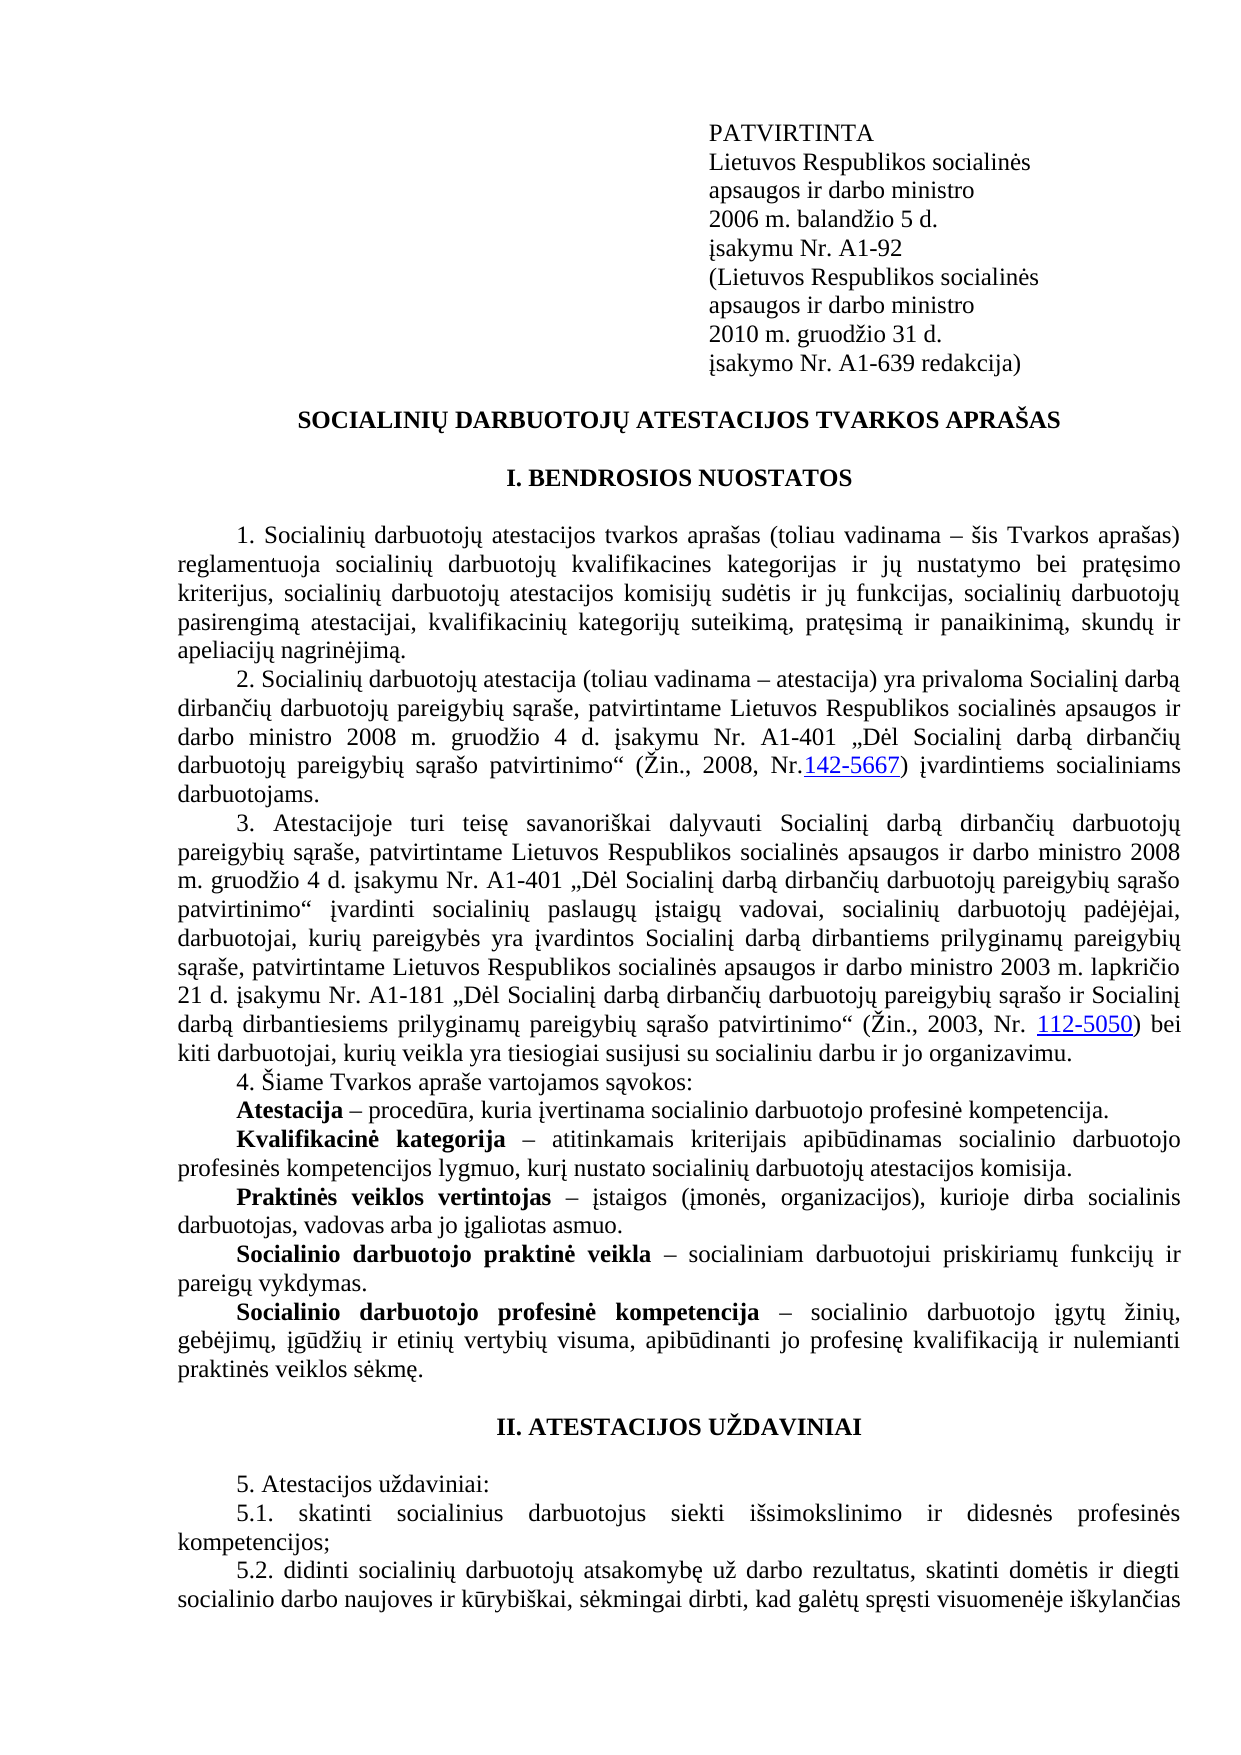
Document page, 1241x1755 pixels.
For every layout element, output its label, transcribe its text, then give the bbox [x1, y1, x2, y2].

text I. BENDROSIOS NUOSTATOS [177, 463, 1181, 492]
text įsakymu Nr. A1-92 [177, 233, 1181, 262]
text Socialinio darbuotojo praktinė veikla – socialiniam darbuotojui priskiriamų funkcijų ir pareigų vykdymas. [177, 1239, 1181, 1297]
text 3. Atestacijoje turi teisę savanoriškai dalyvauti Socialinį darbą dirbančių darbuotojų pareigybių sąraše, patvirtintame Lietuvos Respublikos socialinės apsaugos ir darbo ministro 2008 m. gruodžio 4 d. įsakymu Nr. A1-401 „Dėl Socialinį darbą dirbančių darbuotojų pareigybių sąrašo patvirtinimo“ įvardinti socialinių paslaugų įstaigų vadovai, socialinių darbuotojų padėjėjai, darbuotojai, kurių pareigybės yra įvardintos Socialinį darbą dirbantiems prilyginamų pareigybių sąraše, patvirtintame Lietuvos Respublikos socialinės apsaugos ir darbo ministro 2003 m. lapkričio 21 d. įsakymu Nr. A1-181 „Dėl Socialinį darbą dirbančių darbuotojų pareigybių sąrašo ir Socialinį darbą dirbantiesiems prilyginamų pareigybių sąrašo patvirtinimo“ (Žin., 2003, Nr. 112-5050) bei kiti darbuotojai, kurių veikla yra tiesiogiai susijusi su socialiniu darbu ir jo organizavimu. [177, 808, 1181, 1067]
text 5.1. skatinti socialinius darbuotojus siekti išsimokslinimo ir didesnės profesinės kompetencijos; [177, 1498, 1181, 1556]
text 1. Socialinių darbuotojų atestacijos tvarkos aprašas (toliau vadinama – šis Tvarkos aprašas) reglamentuoja socialinių darbuotojų kvalifikacines kategorijas ir jų nustatymo bei pratęsimo kriterijus, socialinių darbuotojų atestacijos komisijų sudėtis ir jų funkcijas, socialinių darbuotojų pasirengimą atestacijai, kvalifikacinių kategorijų suteikimą, pratęsimą ir panaikinimą, skundų ir apeliacijų nagrinėjimą. [177, 521, 1181, 664]
text Lietuvos Respublikos socialinės [177, 147, 1181, 176]
text Socialinio darbuotojo profesinė kompetencija – socialinio darbuotojo įgytų žinių, gebėjimų, įgūdžių ir etinių vertybių visuma, apibūdinanti jo profesinę kvalifikaciją ir nulemianti praktinės veiklos sėkmę. [177, 1297, 1181, 1383]
text įsakymo Nr. A1-639 redakcija) [177, 348, 1181, 377]
text 2. Socialinių darbuotojų atestacija (toliau vadinama – atestacija) yra privaloma Socialinį darbą dirbančių darbuotojų pareigybių sąraše, patvirtintame Lietuvos Respublikos socialinės apsaugos ir darbo ministro 2008 m. gruodžio 4 d. įsakymu Nr. A1-401 „Dėl Socialinį darbą dirbančių darbuotojų pareigybių sąrašo patvirtinimo“ (Žin., 2008, Nr.142-5667) įvardintiems socialiniams darbuotojams. [177, 664, 1181, 808]
text Praktinės veiklos vertintojas – įstaigos (įmonės, organizacijos), kurioje dirba socialinis darbuotojas, vadovas arba jo įgaliotas asmuo. [177, 1182, 1181, 1239]
text Atestacija – procedūra, kuria įvertinama socialinio darbuotojo profesinė kompetencija. [177, 1096, 1181, 1124]
text 5.2. didinti socialinių darbuotojų atsakomybę už darbo rezultatus, skatinti domėtis ir diegti socialinio darbo naujoves ir kūrybiškai, sėkmingai dirbti, kad galėtų spręsti visuomenėje iškylančias [177, 1556, 1181, 1613]
text 2006 m. balandžio 5 d. [177, 204, 1181, 233]
text 5. Atestacijos uždaviniai: [177, 1469, 1181, 1498]
text apsaugos ir darbo ministro [177, 176, 1181, 204]
text II. ATESTACIJOS UŽDAVINIAI [177, 1412, 1181, 1441]
text SOCIALINIŲ DARBUOTOJŲ ATESTACIJOS TVARKOS APRAŠAS [177, 406, 1181, 434]
text 4. Šiame Tvarkos apraše vartojamos sąvokos: [177, 1067, 1181, 1096]
text 2010 m. gruodžio 31 d. [177, 319, 1181, 348]
text PATVIRTINTA [177, 118, 1181, 147]
text Kvalifikacinė kategorija – atitinkamais kriterijais apibūdinamas socialinio darbuotojo profesinės kompetencijos lygmuo, kurį nustato socialinių darbuotojų atestacijos komisija. [177, 1124, 1181, 1182]
text apsaugos ir darbo ministro [177, 291, 1181, 319]
text (Lietuvos Respublikos socialinės [177, 262, 1181, 291]
